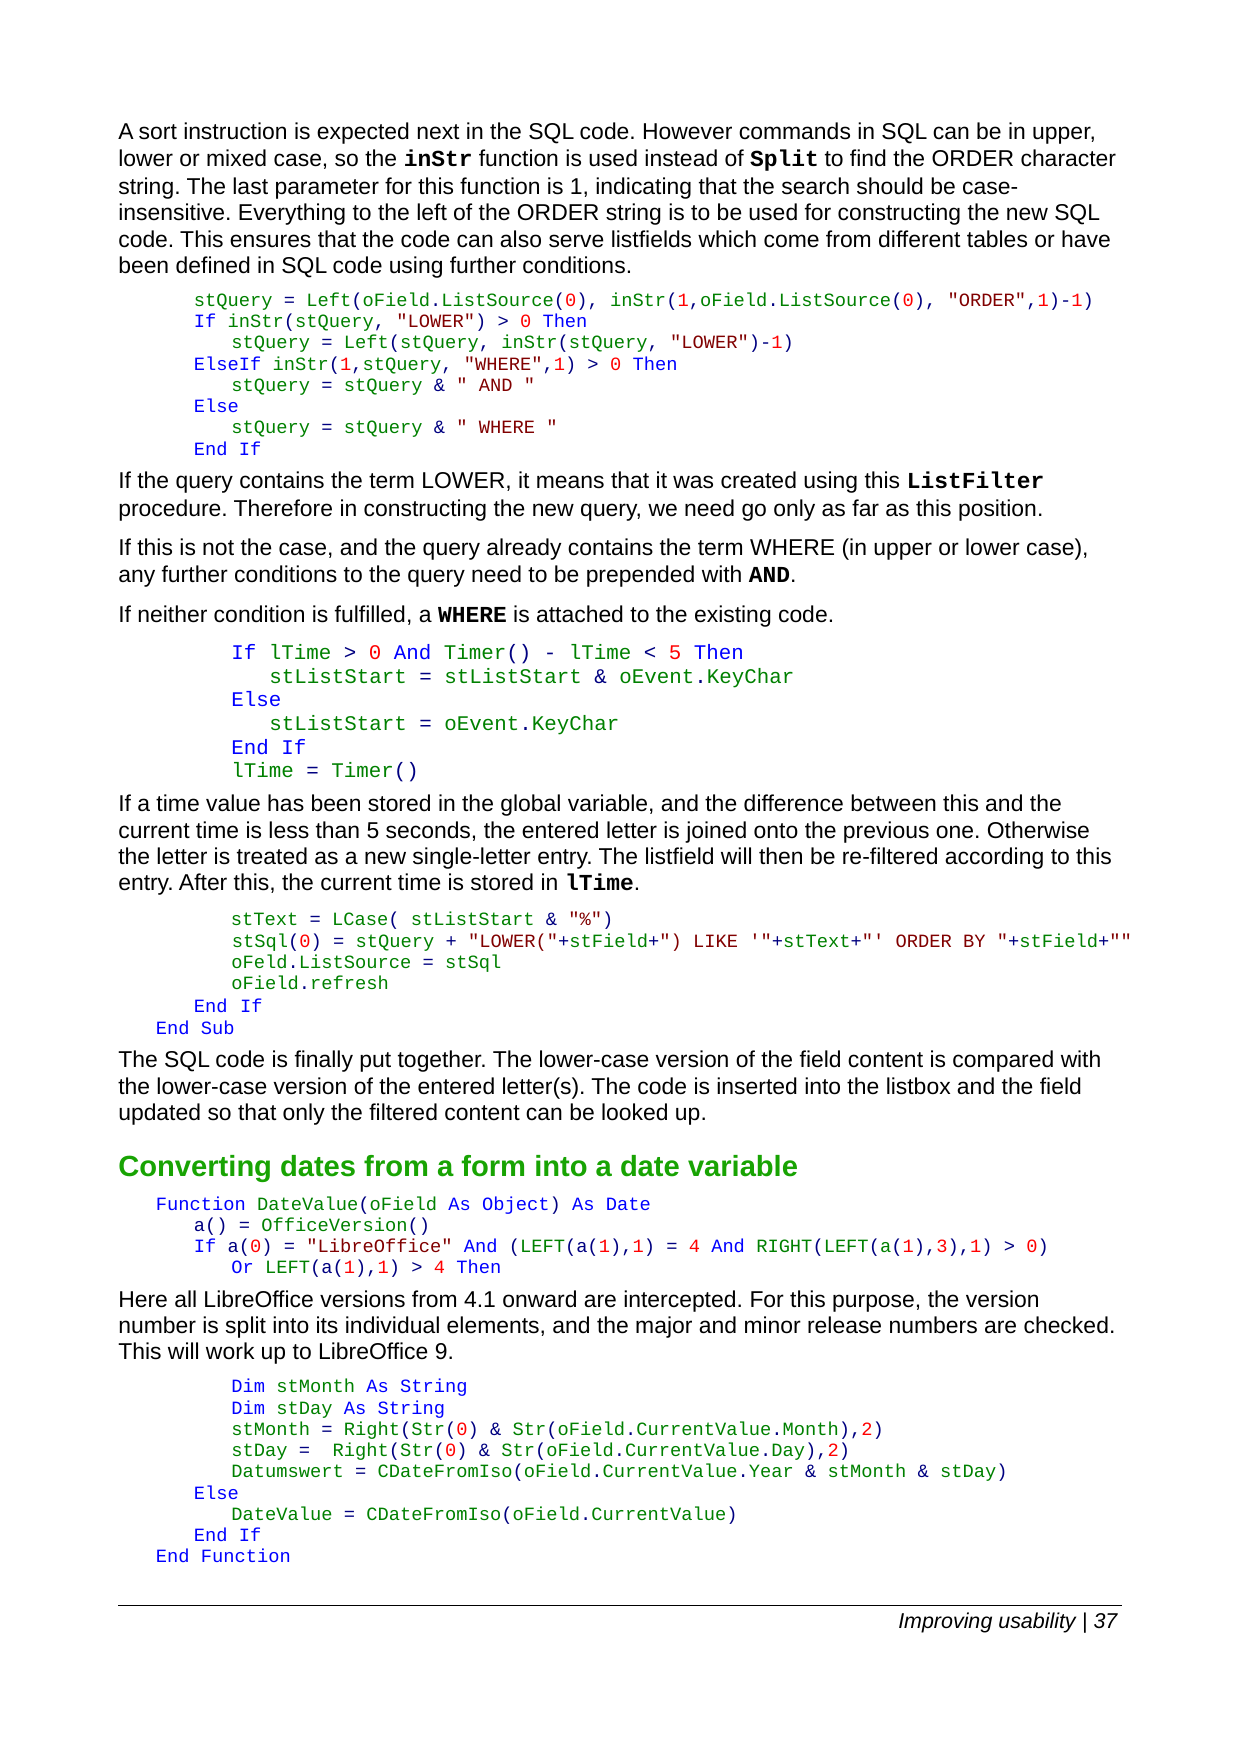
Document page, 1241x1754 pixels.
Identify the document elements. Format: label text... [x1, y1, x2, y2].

text oFeld.ListSource = stSql [156, 953, 1122, 974]
text oField.refresh [156, 974, 1122, 995]
text Else [156, 689, 1122, 713]
text DateValue = CDateFromIso(oField.CurrentValue) [156, 1505, 1122, 1526]
text stListStart = oEvent.KeyChar [156, 713, 1122, 737]
text End If [156, 737, 1122, 760]
text If a time value has been stored in the global variable, and the difference between this and the current time is less than 5 seconds, the entered letter is joined onto the previous one. Otherwise the letter is treated as a new single-letter entry. The listfield will then be re-filtered according to this entry. After this, the current time is stored in lTime. [118, 790, 1122, 898]
subtitle Converting dates from a form into a date variable [118, 1149, 1122, 1183]
text stListStart = stListStart & oEvent.KeyChar [156, 666, 1122, 689]
text End If [156, 1526, 1122, 1547]
text stMonth = Right(Str(0) & Str(oField.CurrentValue.Month),2) [156, 1420, 1122, 1441]
text stSql(0) = stQuery + "LOWER("+stField+") LIKE '"+stText+"' ORDER BY "+stField+"" [156, 931, 1134, 953]
text Else [156, 1483, 1122, 1505]
text Dim stDay As String [156, 1398, 1122, 1420]
text Here all LibreOffice versions from 4.1 onward are intercepted. For this purpose, the version number is split into its individual elements, and the major and minor release numbers are checked. This will work up to LibreOffice 9. [118, 1286, 1122, 1365]
text End Function [156, 1547, 1122, 1568]
text Datumswert = CDateFromIso(oField.CurrentValue.Year & stMonth & stDay) [156, 1462, 1122, 1483]
text If neither condition is fulfilled, a WHERE is attached to the existing code. [118, 601, 1122, 630]
text If a(0) = "LibreOffice" And (LEFT(a(1),1) = 4 And RIGHT(LEFT(a(1),3),1) > 0) [156, 1237, 1122, 1258]
text End If [156, 995, 1122, 1019]
text stQuery = Left(stQuery, inStr(stQuery, "LOWER")-1) [156, 333, 1122, 354]
text stQuery = stQuery & " AND " [156, 376, 1122, 397]
text End If [156, 439, 1122, 461]
text A sort instruction is expected next in the SQL code. However commands in SQL can be in upper, lower or mixed case, so the inStr function is used instead of Split to find the ORDER character string. The last parameter for this function is 1, indicating that the search should be case-insensitive. Everything to the left of the ORDER string is to be used for constructing the new SQL code. This ensures that the code can also serve listfields which come from different tables or have been defined in SQL code using further conditions. [118, 118, 1122, 278]
text stDay = Right(Str(0) & Str(oField.CurrentValue.Day),2) [156, 1441, 1122, 1462]
text If the query contains the term LOWER, it means that it was created using this ListFilter procedure. Therefore in constructing the new query, we need go only as far as this position. [118, 467, 1122, 522]
text Else [156, 397, 1122, 418]
text stText = LCase( stListStart & "%") [156, 910, 1122, 931]
text Function DateValue(oField As Object) As Date [156, 1194, 1122, 1216]
text Or LEFT(a(1),1) > 4 Then [156, 1258, 1122, 1279]
text End Sub [156, 1019, 1122, 1040]
text lTime = Timer() [156, 760, 1122, 784]
text ElseIf inStr(1,stQuery, "WHERE",1) > 0 Then [156, 354, 1122, 376]
text If inStr(stQuery, "LOWER") > 0 Then [156, 312, 1122, 333]
text If this is not the case, and the query already contains the term WHERE (in upper or lower case), any further conditions to the query need to be prepended with AND. [118, 534, 1122, 589]
text stQuery = stQuery & " WHERE " [156, 418, 1122, 439]
text a() = OfficeVersion() [156, 1216, 1122, 1237]
text If lTime > 0 And Timer() - lTime < 5 Then [156, 642, 1122, 666]
text Dim stMonth As String [156, 1377, 1122, 1398]
text stQuery = Left(oField.ListSource(0), inStr(1,oField.ListSource(0), "ORDER",1)-1) [156, 291, 1122, 312]
text The SQL code is finally put together. The lower-case version of the field content is compared with the lower-case version of the entered letter(s). The code is inserted into the listbox and the field updated so that only the filtered content can be looked up. [118, 1046, 1122, 1125]
